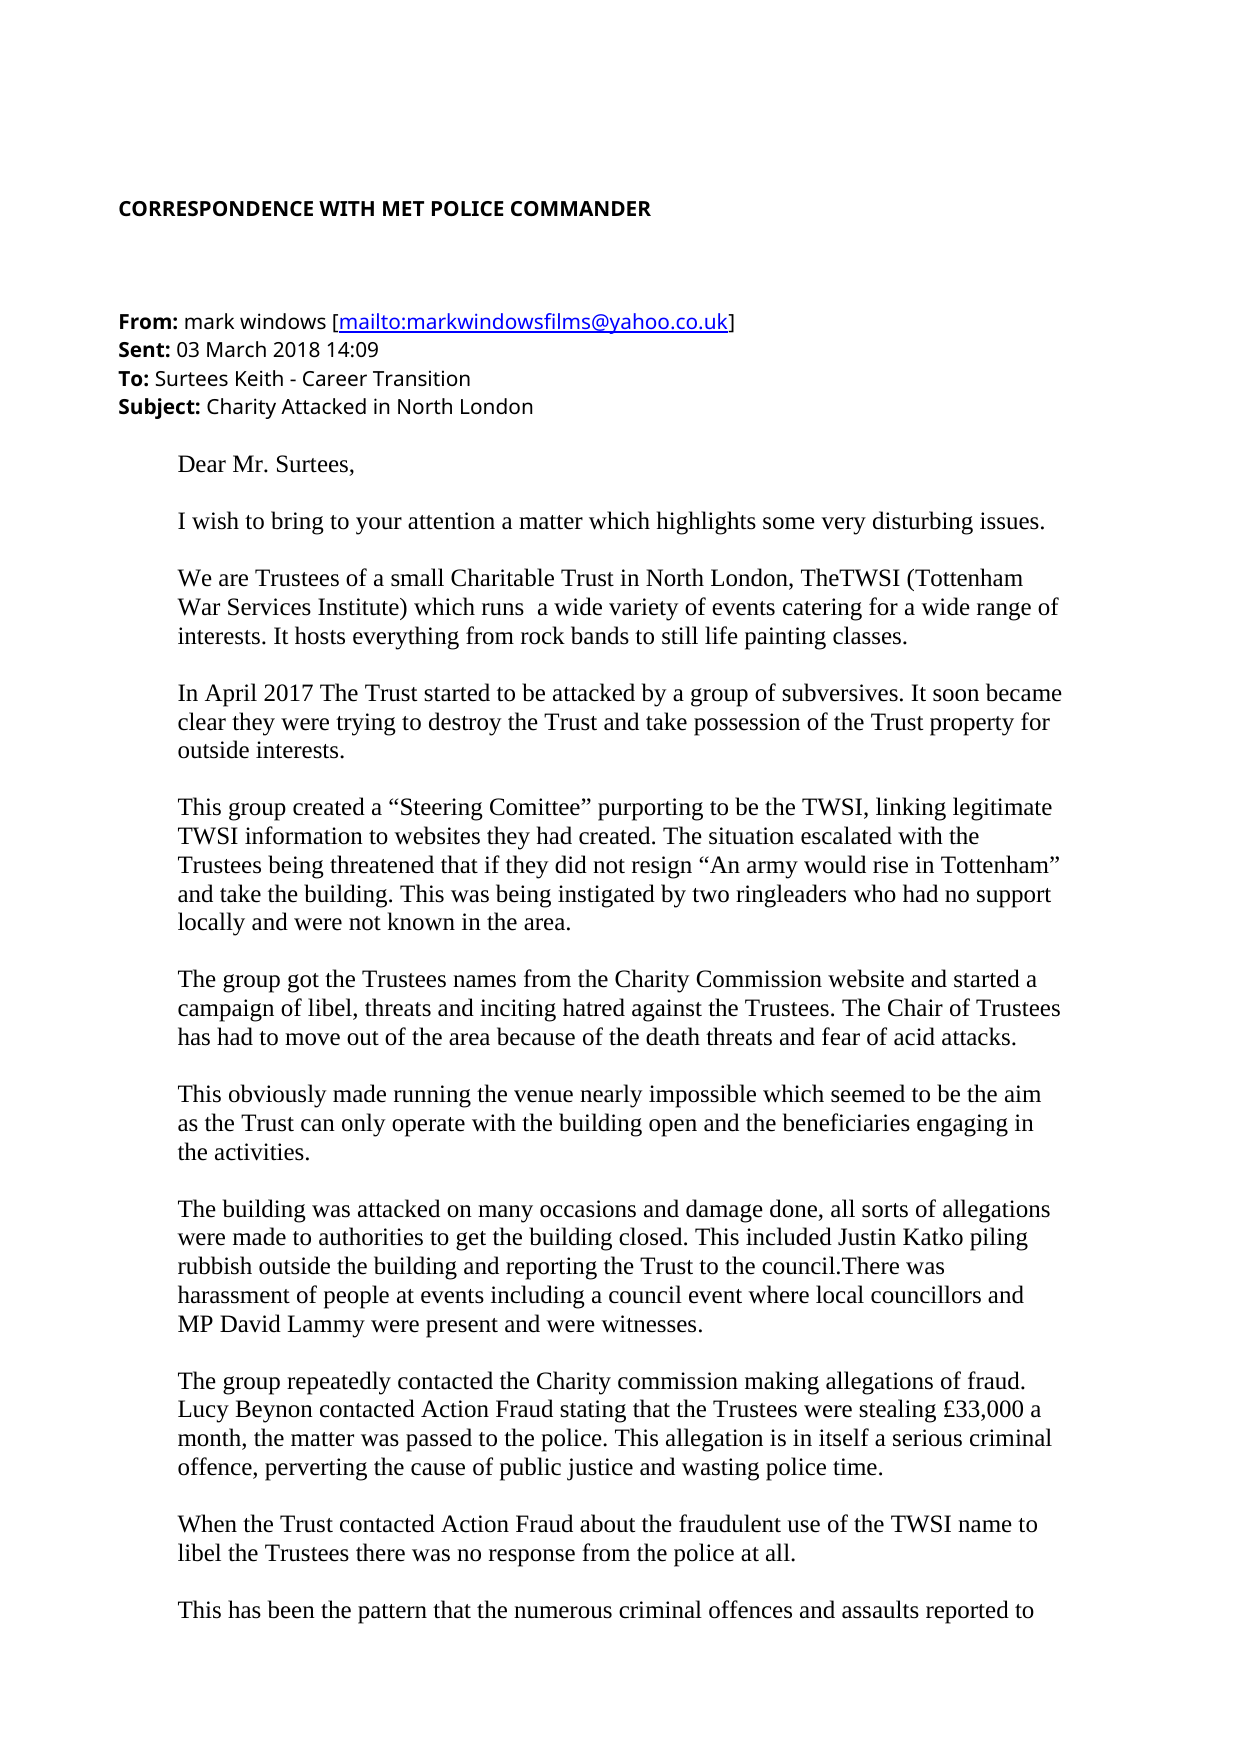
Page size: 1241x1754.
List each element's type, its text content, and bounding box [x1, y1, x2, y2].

text The building was attacked on many occasions and damage done, all sorts of allegations were made to authorities to get the building closed. This included Justin Katko piling rubbish outside the building and reporting the Trust to the council.There was harassment of people at events including a council event where local councillors and MP David Lammy were present and were witnesses. [177, 1194, 1063, 1337]
text CORRESPONDENCE WITH MET POLICE COMMANDER [118, 194, 1122, 222]
text This group created a “Steering Comittee” purporting to be the TWSI, linking legitimate TWSI information to websites they had created. The situation escalated with the Trustees being threatened that if they did not resign “An army would rise in Tottenham” and take the building. This was being instigated by two ringleaders who had no support locally and were not known in the area. [177, 792, 1063, 936]
text From: mark windows [mailto:markwindowsfilms@yahoo.co.uk] Sent: 03 March 2018 14:09 To: Surtees Keith - Career Transition Subject: Charity Attacked in North London [118, 307, 1122, 421]
text When the Trust contacted Action Fraud about the fraudulent use of the TWSI name to libel the Trustees there was no response from the police at all. [177, 1509, 1063, 1567]
text In April 2017 The Trust started to be attacked by a group of subversives. It soon became clear they were trying to destroy the Trust and take possession of the Trust property for outside interests. [177, 678, 1063, 764]
text This has been the pattern that the numerous criminal offences and assaults reported to [177, 1595, 1063, 1624]
text The group repeatedly contacted the Charity commission making allegations of fraud. Lucy Beynon contacted Action Fraud stating that the Trustees were stealing £33,000 a month, the matter was passed to the police. This allegation is in itself a serious criminal offence, perverting the cause of public justice and wasting police time. [177, 1366, 1063, 1481]
text This obviously made running the venue nearly impossible which seemed to be the aim as the Trust can only operate with the building open and the beneficiaries engaging in the activities. [177, 1079, 1063, 1165]
text I wish to bring to your attention a matter which highlights some very disturbing issues. [177, 506, 1063, 535]
text The group got the Trustees names from the Charity Commission website and started a campaign of libel, threats and inciting hatred against the Trustees. The Chair of Trustees has had to move out of the area because of the death threats and fear of acid attacks. [177, 964, 1063, 1051]
text We are Trustees of a small Charitable Trust in North London, TheTWSI (Tottenham War Services Institute) which runs a wide variety of events catering for a wide range of interests. It hosts everything from rock bands to still life painting classes. [177, 563, 1063, 649]
text Dear Mr. Surtees, [177, 449, 1063, 478]
